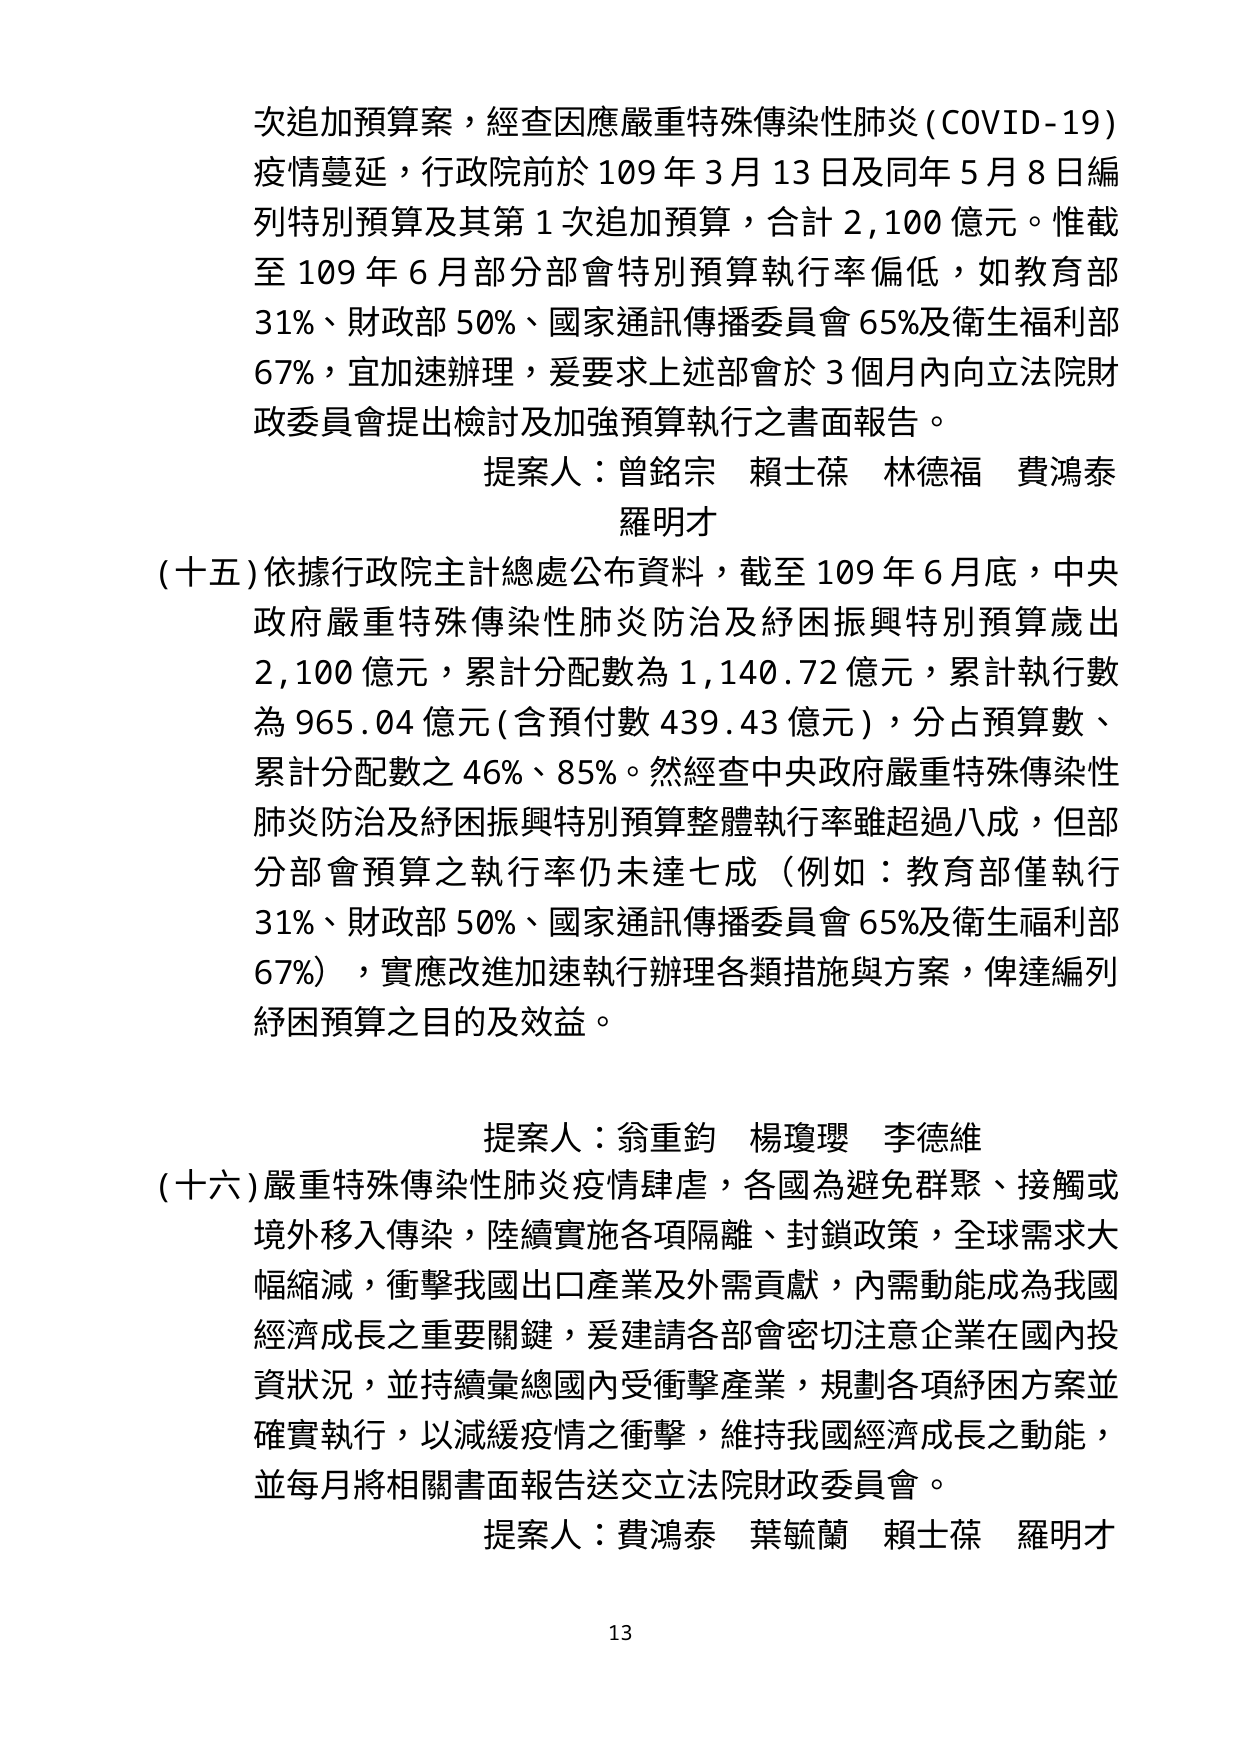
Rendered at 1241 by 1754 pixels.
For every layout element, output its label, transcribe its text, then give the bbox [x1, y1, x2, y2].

text 提案人：費鴻泰 葉毓蘭 賴士葆 羅明才 [483, 1507, 1120, 1557]
text (十六)嚴重特殊傳染性肺炎疫情肆虐，各國為避免群聚、接觸或境外移入傳染，陸續實施各項隔離、封鎖政策，全球需求大幅縮減，衝擊我國出口產業及外需貢獻，內需動能成為我國經濟成長之重要關鍵，爰建請各部會密切注意企業在國內投資狀況，並持續彙總國內受衝擊產業，規劃各項紓困方案並確實執行，以減緩疫情之衝擊，維持我國經濟成長之動能，並每月將相關書面報告送交立法院財政委員會。 [153, 1157, 1120, 1507]
text 提案人：曾銘宗 賴士葆 林德福 費鴻泰 羅明才 [483, 444, 1120, 544]
text 次追加預算案，經查因應嚴重特殊傳染性肺炎(COVID-19)疫情蔓延，行政院前於109年3月13日及同年5月8日編列特別預算及其第1次追加預算，合計2,100億元。惟截至109年6月部分部會特別預算執行率偏低，如教育部31%、財政部50%、國家通訊傳播委員會65%及衛生福利部67%，宜加速辦理，爰要求上述部會於3個月內向立法院財政委員會提出檢討及加強預算執行之書面報告。 [153, 94, 1120, 444]
text 提案人：翁重鈞 楊瓊瓔 李德維 [483, 1094, 1120, 1157]
text (十五)依據行政院主計總處公布資料，截至109年6月底，中央政府嚴重特殊傳染性肺炎防治及紓困振興特別預算歲出2,100億元，累計分配數為1,140.72億元，累計執行數為965.04億元(含預付數439.43億元)，分占預算數、累計分配數之46%、85%。然經查中央政府嚴重特殊傳染性肺炎防治及紓困振興特別預算整體執行率雖超過八成，但部分部會預算之執行率仍未達七成（例如：教育部僅執行31%、財政部50%、國家通訊傳播委員會65%及衛生福利部67%），實應改進加速執行辦理各類措施與方案，俾達編列紓困預算之目的及效益。 [153, 544, 1120, 1044]
